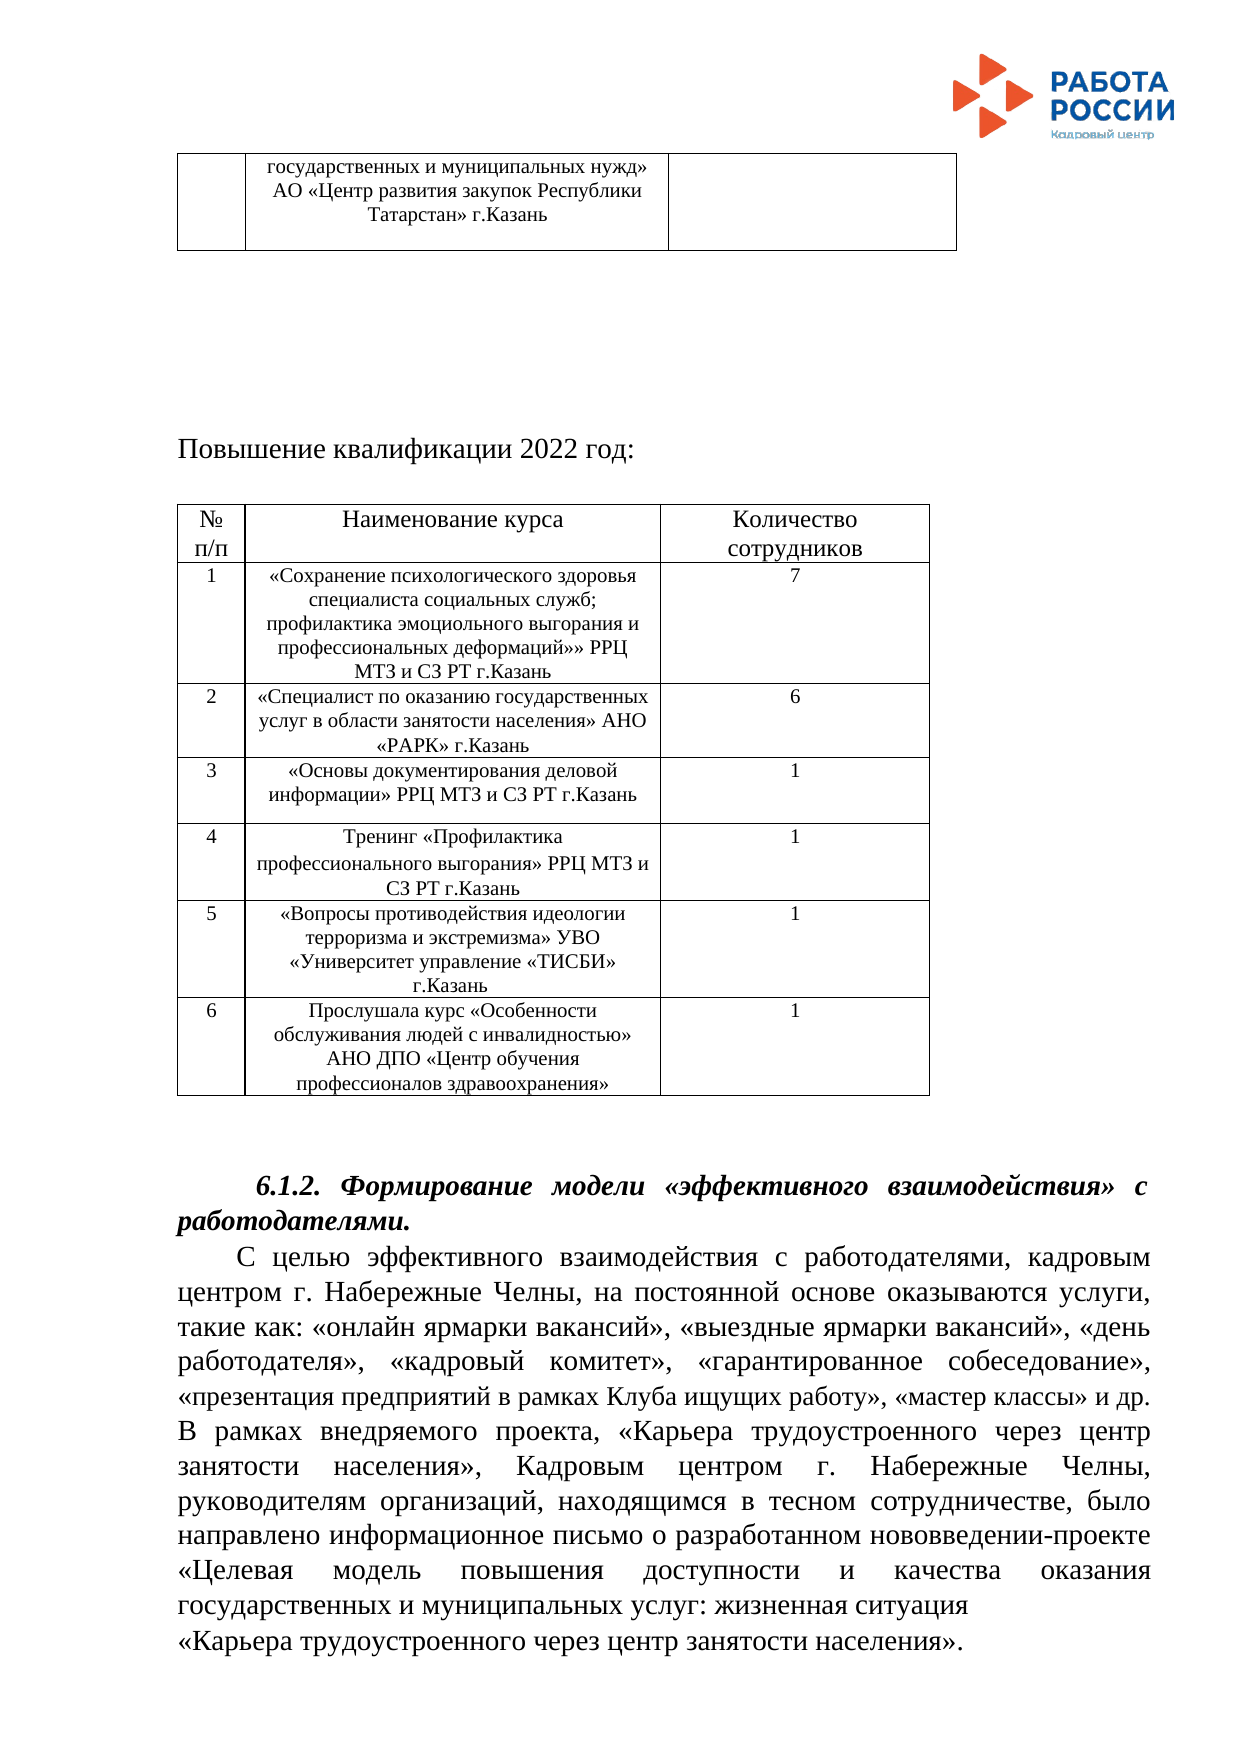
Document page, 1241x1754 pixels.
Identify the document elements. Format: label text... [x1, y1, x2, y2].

text С целью эффективного взаимодействия с работодателями, кадровым центром г. Набережные Челны, на постоянной основе оказываются услуги, такие как: «онлайн ярмарки вакансий», «выездные ярмарки вакансий», «день работодателя», «кадровый комитет», «гарантированное собеседование», «презентация предприятий в рамках Клуба ищущих работу», «мастер классы» и др. В рамках внедряемого проекта, «Карьера трудоустроенного через центр занятости населения», Кадровым центром г. Набережные Челны, руководителям организаций, находящимся в тесном сотрудничестве, было направлено информационное письмо о разработанном нововведении-проекте «Целевая модель повышения доступности и качества оказания государственных и муниципальных услуг: жизненная ситуация [177, 1239, 1152, 1621]
table_cell «Специалист по оказанию государственных услуг в области занятости населения» АНО «РАРК» г.Казань [246, 684, 660, 757]
table_cell 6 [178, 998, 244, 1094]
text 6.1.2. Формирование модели «эффективного взаимодействия» с работодателями. [177, 1168, 1152, 1236]
table_cell 1 [661, 824, 929, 900]
table_cell 1 [661, 901, 929, 997]
table_cell 6 [661, 684, 929, 757]
text Повышение квалификации 2022 год: [177, 431, 1152, 464]
table_cell 1 [661, 758, 929, 823]
table_cell 1 [178, 563, 244, 683]
table_cell «Основы документирования деловой информации» РРЦ МТЗ и СЗ РТ г.Казань [246, 758, 660, 823]
table_cell «Сохранение психологического здоровья специалиста социальных служб; профилактика эмоциольного выгорания и профессиональных деформаций»» РРЦ МТЗ и СЗ РТ г.Казань [246, 563, 660, 683]
table_cell 1 [661, 998, 929, 1094]
table_cell 3 [178, 758, 244, 823]
table_cell 5 [178, 901, 244, 997]
table_cell Тренинг «Профилактика профессионального выгорания» РРЦ МТЗ и СЗ РТ г.Казань [246, 824, 660, 900]
text «Карьера трудоустроенного через центр занятости населения». [177, 1623, 1152, 1657]
table_cell 7 [661, 563, 929, 683]
table_cell 4 [178, 824, 244, 900]
table_header Наименование курса [246, 505, 660, 562]
table_cell [178, 154, 245, 250]
table_cell Прослушала курс «Особенности обслуживания людей с инвалидностью» АНО ДПО «Центр обучения профессионалов здравоохранения» [246, 998, 660, 1094]
table_cell государственных и муниципальных нужд» АО «Центр развития закупок Республики Татарстан» г.Казань [246, 154, 668, 250]
table_header Количество сотрудников [661, 505, 929, 562]
table_cell «Вопросы противодействия идеологии терроризма и экстремизма» УВО «Университет управление «ТИСБИ» г.Казань [246, 901, 660, 997]
table_header № п/п [178, 505, 244, 562]
table_cell 2 [178, 684, 244, 757]
table_cell [669, 154, 956, 250]
